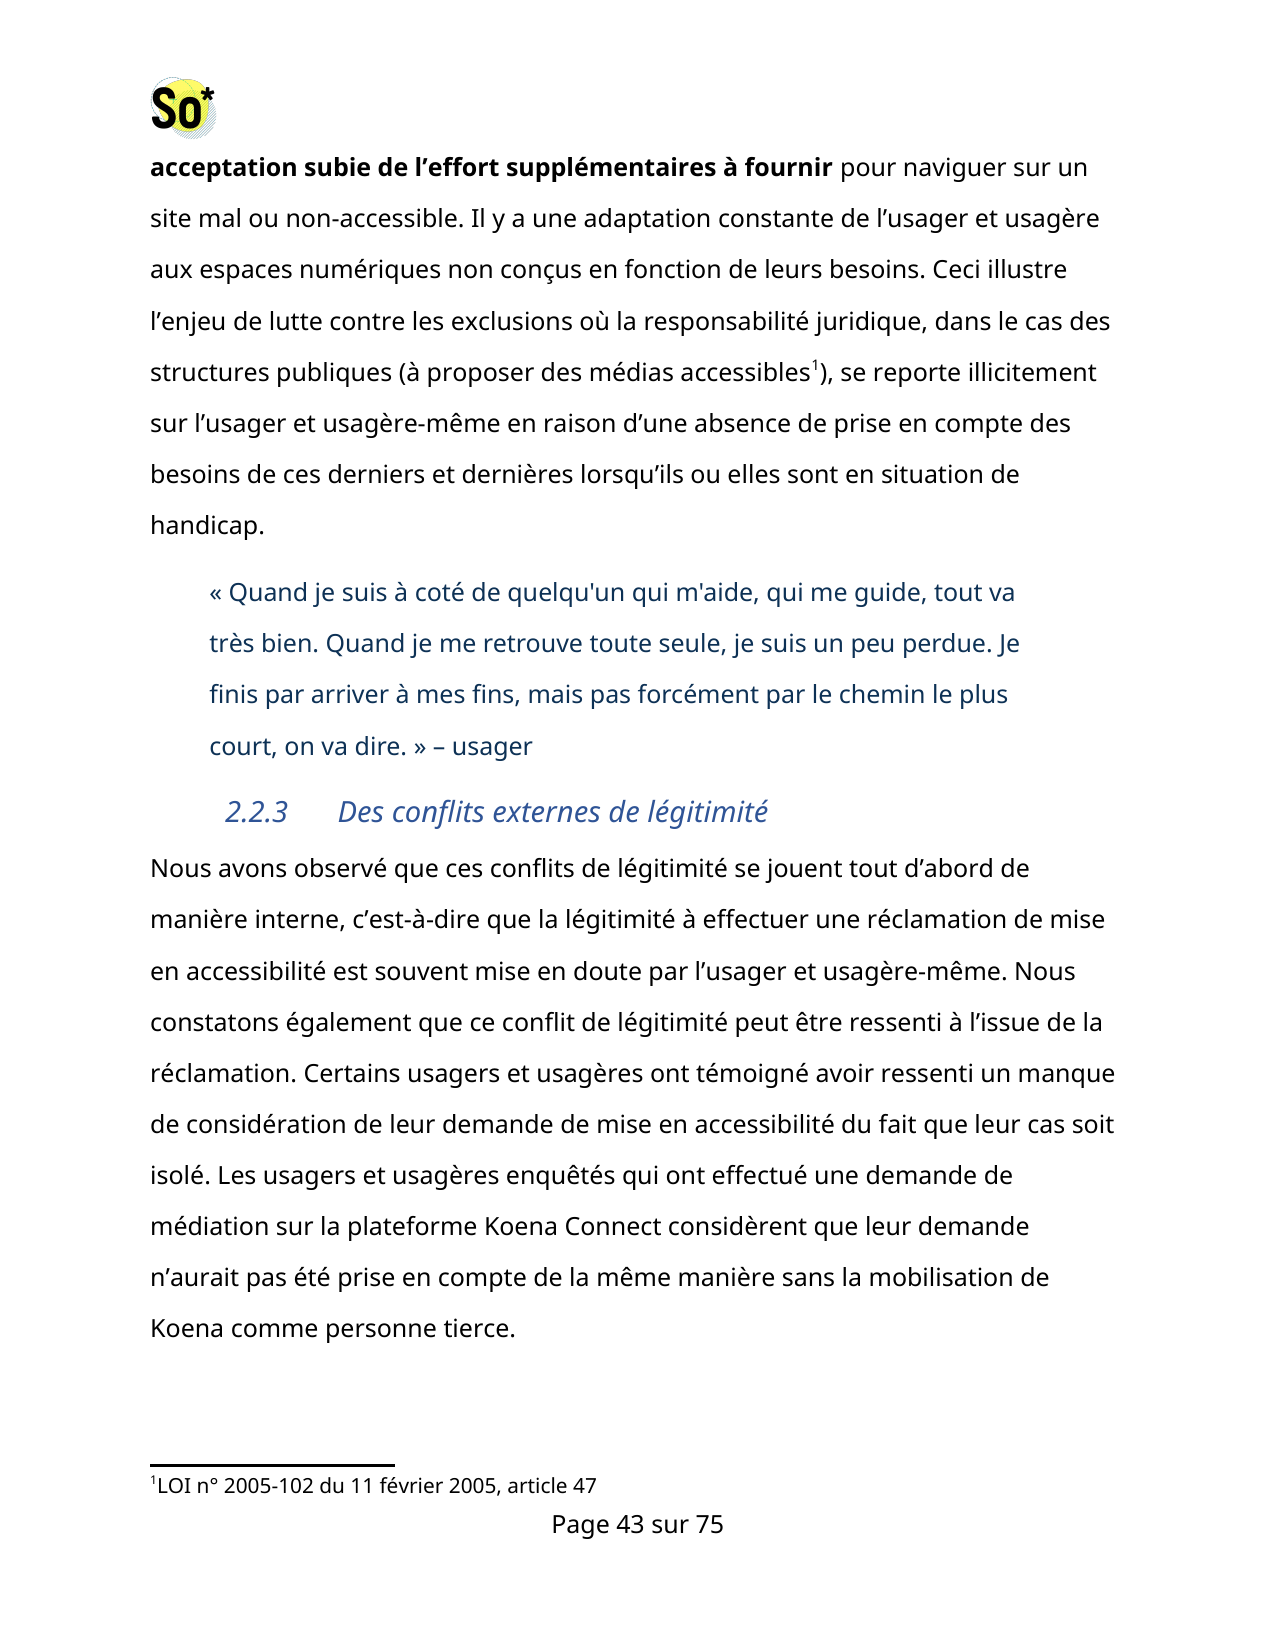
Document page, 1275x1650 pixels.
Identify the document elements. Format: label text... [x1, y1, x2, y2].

subtitle Des conflits externes de légitimité [225, 792, 1125, 831]
text LOI n° 2005-102 du 11 février 2005, article 47 [150, 1472, 1125, 1500]
text « Quand je suis à coté de quelqu'un qui m'aide, qui me guide, tout va très bien. Quand je me retrouve toute seule, je suis un peu perdue. Je finis par arriver à mes fins, mais pas forcément par le chemin le plus court, on va dire. » – usager [209, 575, 1066, 762]
text acceptation subie de l’effort supplémentaires à fournir pour naviguer sur un site mal ou non-accessible. Il y a une adaptation constante de l’usager et usagère aux espaces numériques non conçus en fonction de leurs besoins. Ceci illustre l’enjeu de lutte contre les exclusions où la responsabilité juridique, dans le cas des structures publiques (à proposer des médias accessibles), se reporte illicitement sur l’usager et usagère-même en raison d’une absence de prise en compte des besoins de ces derniers et dernières lorsqu’ils ou elles sont en situation de handicap. [150, 150, 1125, 541]
picture [150, 75, 217, 142]
text Nous avons observé que ces conflits de légitimité se jouent tout d’abord de manière interne, c’est-à-dire que la légitimité à effectuer une réclamation de mise en accessibilité est souvent mise en doute par l’usager et usagère-même. Nous constatons également que ce conflit de légitimité peut être ressenti à l’issue de la réclamation. Certains usagers et usagères ont témoigné avoir ressenti un manque de considération de leur demande de mise en accessibilité du fait que leur cas soit isolé. Les usagers et usagères enquêtés qui ont effectué une demande de médiation sur la plateforme Koena Connect considèrent que leur demande n’aurait pas été prise en compte de la même manière sans la mobilisation de Koena comme personne tierce. [150, 851, 1125, 1344]
